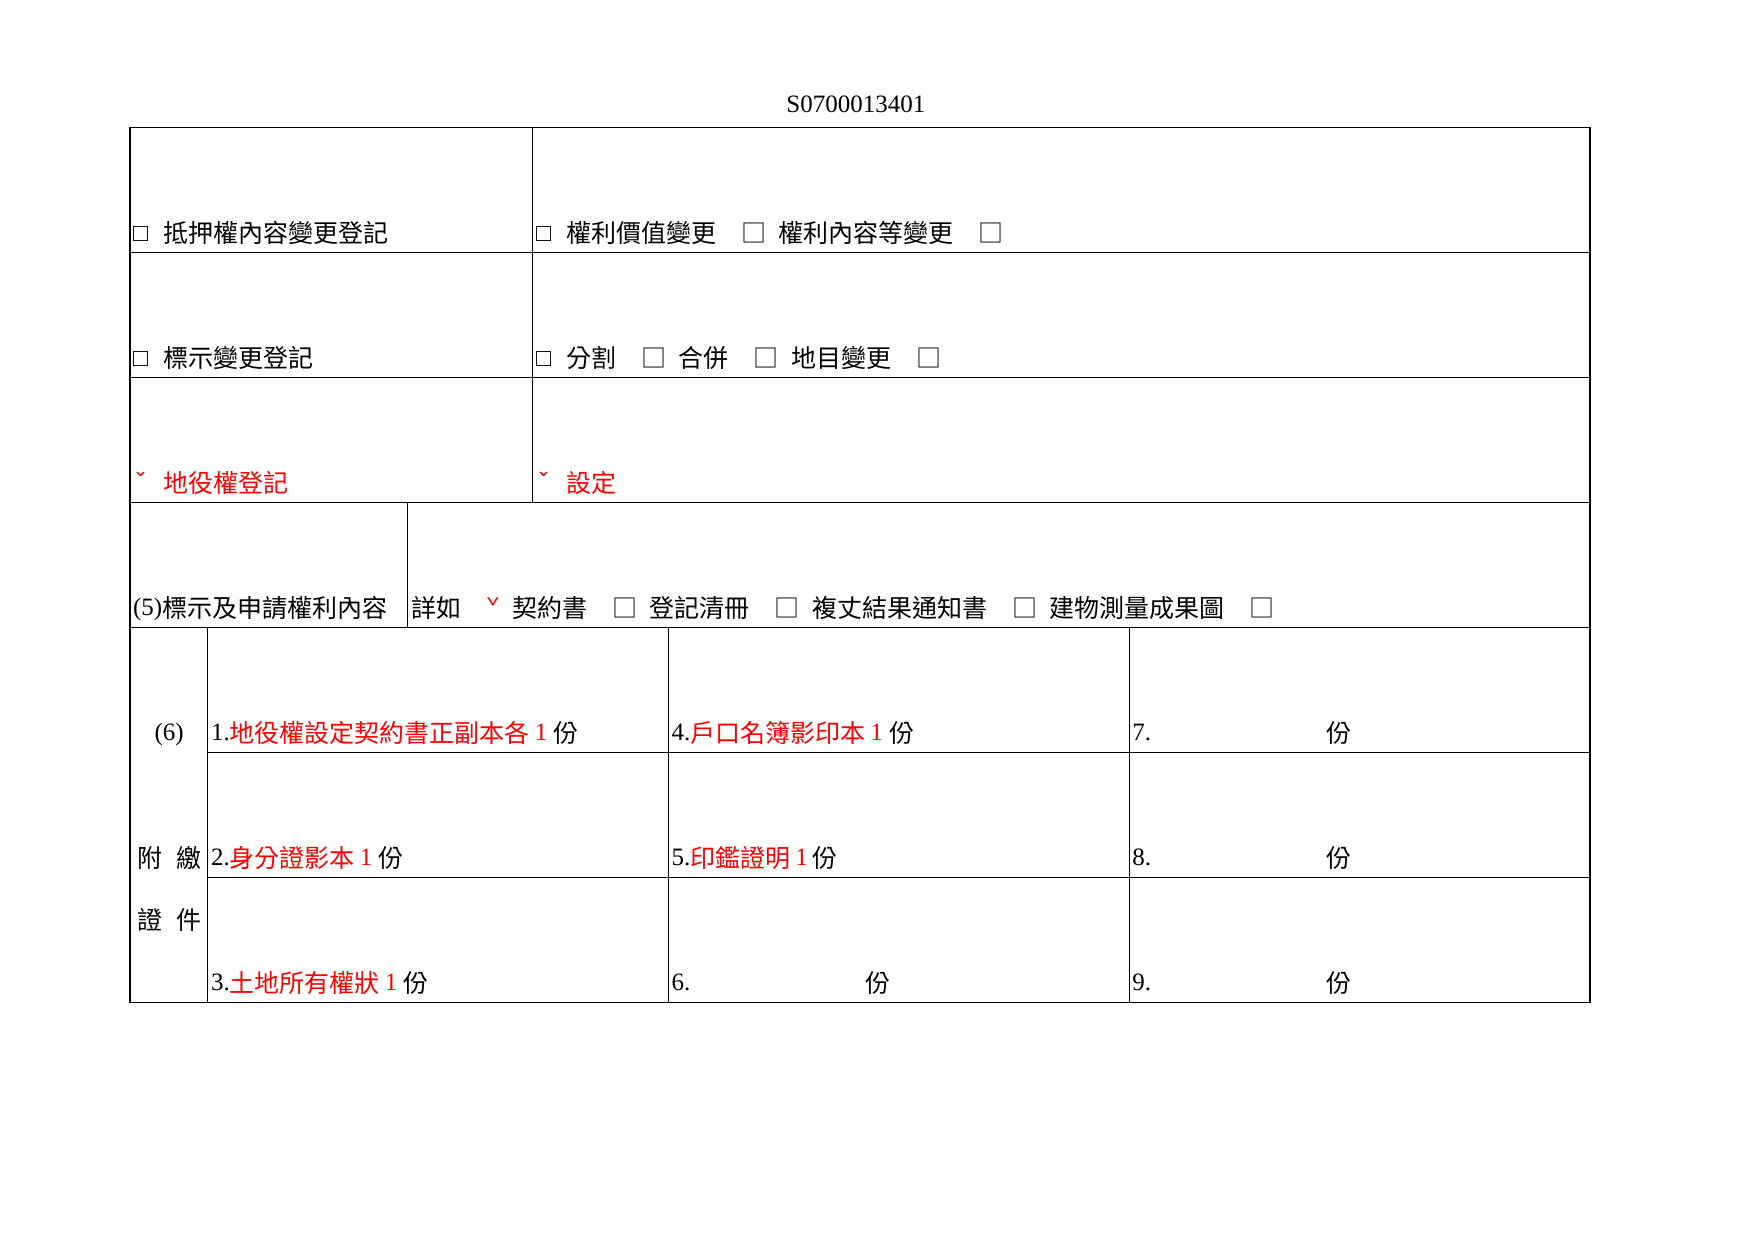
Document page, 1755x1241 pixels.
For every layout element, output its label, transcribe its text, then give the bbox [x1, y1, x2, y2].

table_cell 繳 件 [170, 752, 207, 1002]
table_cell 詳如 ˇ 契約書 □ 登記清冊 □ 複丈結果通知書 □ 建物測量成果圖 □ [408, 503, 1589, 627]
table_cell 3.土地所有權狀1 份 [208, 878, 668, 1002]
table_cell 8. 份 [1130, 753, 1589, 877]
table_cell 6. 份 [669, 878, 1129, 1002]
table_cell 7. 份 [1130, 628, 1589, 752]
table_cell □ 標示變更登記 [131, 253, 532, 377]
table_cell 附 證 [131, 752, 170, 1002]
table_cell 5.印鑑證明1份 [669, 753, 1129, 877]
table_cell ˇ 地役權登記 [131, 378, 532, 502]
table_cell ˇ 設定 [533, 378, 1589, 502]
table_cell 2.身分證影本1 份 [208, 753, 668, 877]
table_cell □ 分割 □ 合併 □ 地目變更 □ [533, 253, 1589, 377]
table_cell 9. 份 [1130, 878, 1589, 1002]
table_cell (5)標示及申請權利內容 [131, 503, 407, 627]
table_cell □ 抵押權內容變更登記 [131, 128, 532, 252]
table_cell 1.地役權設定契約書正副本各1 份 [208, 628, 668, 752]
table_cell (6) [131, 628, 207, 752]
table_cell 4.戶口名簿影印本1 份 [669, 628, 1129, 752]
table_cell □ 權利價值變更 □ 權利內容等變更 □ [533, 128, 1589, 252]
